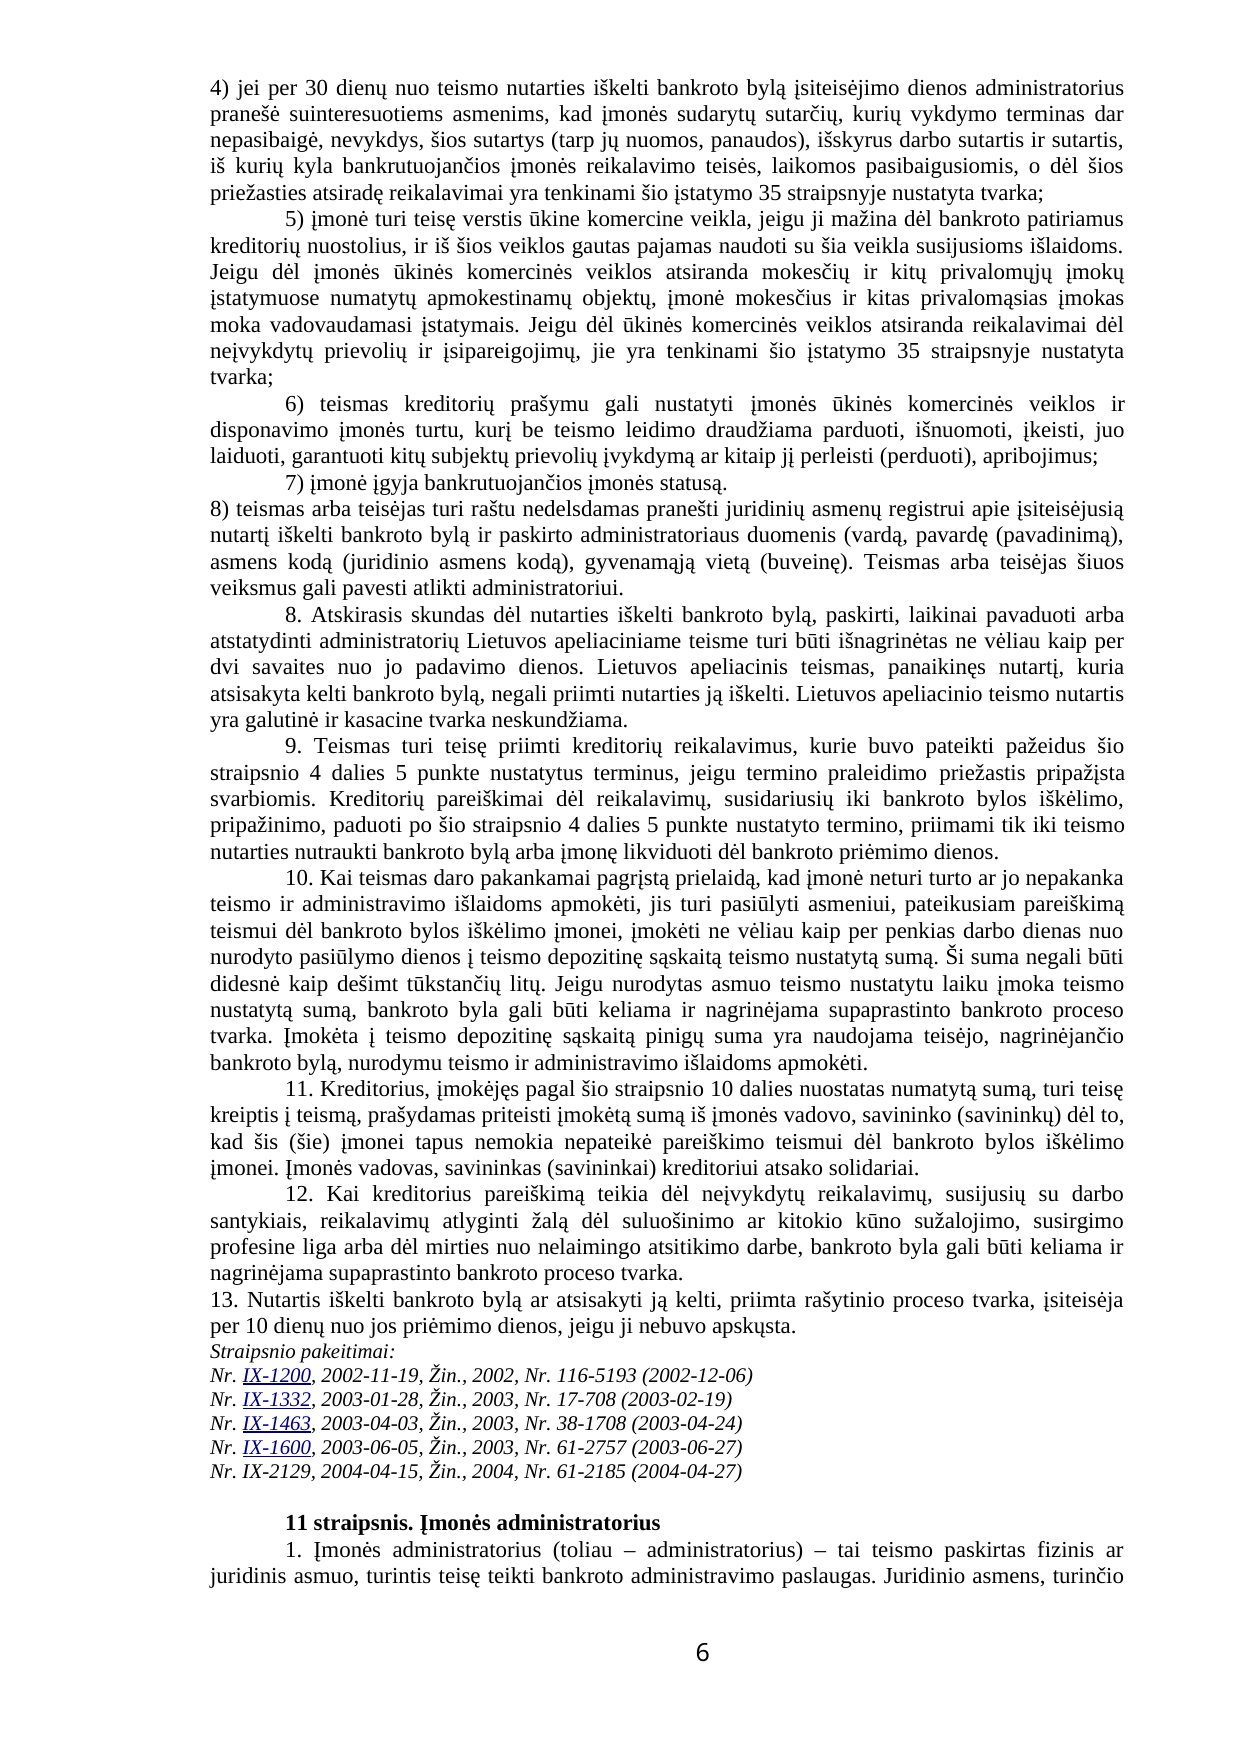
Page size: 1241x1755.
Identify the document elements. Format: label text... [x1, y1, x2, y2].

text 8. Atskirasis skundas dėl nutarties iškelti bankroto bylą, paskirti, laikinai pavaduoti arba atstatydinti administratorių Lietuvos apeliaciniame teisme turi būti išnagrinėtas ne vėliau kaip per dvi savaites nuo jo padavimo dienos. Lietuvos apeliacinis teismas, panaikinęs nutartį, kuria atsisakyta kelti bankroto bylą, negali priimti nutarties ją iškelti. Lietuvos apeliacinio teismo nutartis yra galutinė ir kasacine tvarka neskundžiama. [210, 601, 1126, 732]
text Straipsnio pakeitimai: [210, 1338, 1126, 1363]
text 6) teismas kreditorių prašymu gali nustatyti įmonės ūkinės komercinės veiklos ir disponavimo įmonės turtu, kurį be teismo leidimo draudžiama parduoti, išnuomoti, įkeisti, juo laiduoti, garantuoti kitų subjektų prievolių įvykdymą ar kitaip jį perleisti (perduoti), apribojimus; [210, 390, 1126, 469]
text 8) teismas arba teisėjas turi raštu nedelsdamas pranešti juridinių asmenų registrui apie įsiteisėjusią nutartį iškelti bankroto bylą ir paskirto administratoriaus duomenis (vardą, pavardę (pavadinimą), asmens kodą (juridinio asmens kodą), gyvenamąją vietą (buveinę). Teismas arba teisėjas šiuos veiksmus gali pavesti atlikti administratoriui. [210, 495, 1126, 601]
text Nr. IX-2129, 2004-04-15, Žin., 2004, Nr. 61-2185 (2004-04-27) [210, 1459, 1120, 1483]
text 11. Kreditorius, įmokėjęs pagal šio straipsnio 10 dalies nuostatas numatytą sumą, turi teisę kreiptis į teismą, prašydamas priteisti įmokėtą sumą iš įmonės vadovo, savininko (savininkų) dėl to, kad šis (šie) įmonei tapus nemokia nepateikė pareiškimo teismui dėl bankroto bylos iškėlimo įmonei. Įmonės vadovas, savininkas (savininkai) kreditoriui atsako solidariai. [210, 1075, 1126, 1180]
text Nr. IX-1332, 2003-01-28, Žin., 2003, Nr. 17-708 (2003-02-19) [210, 1387, 1126, 1411]
text 12. Kai kreditorius pareiškimą teikia dėl neįvykdytų reikalavimų, susijusių su darbo santykiais, reikalavimų atlyginti žalą dėl suluošinimo ar kitokio kūno sužalojimo, susirgimo profesine liga arba dėl mirties nuo nelaimingo atsitikimo darbe, bankroto byla gali būti keliama ir nagrinėjama supaprastinto bankroto proceso tvarka. [210, 1180, 1126, 1286]
text 13. Nutartis iškelti bankroto bylą ar atsisakyti ją kelti, priimta rašytinio proceso tvarka, įsiteisėja per 10 dienų nuo jos priėmimo dienos, jeigu ji nebuvo apskųsta. [210, 1286, 1126, 1338]
text 4) jei per 30 dienų nuo teismo nutarties iškelti bankroto bylą įsiteisėjimo dienos administratorius pranešė suinteresuotiems asmenims, kad įmonės sudarytų sutarčių, kurių vykdymo terminas dar nepasibaigė, nevykdys, šios sutartys (tarp jų nuomos, panaudos), išskyrus darbo sutartis ir sutartis, iš kurių kyla bankrutuojančios įmonės reikalavimo teisės, laikomos pasibaigusiomis, o dėl šios priežasties atsiradę reikalavimai yra tenkinami šio įstatymo 35 straipsnyje nustatyta tvarka; [210, 73, 1126, 205]
text 1. Įmonės administratorius (toliau – administratorius) – tai teismo paskirtas fizinis ar juridinis asmuo, turintis teisę teikti bankroto administravimo paslaugas. Juridinio asmens, turinčio [210, 1536, 1126, 1588]
text 7) įmonė įgyja bankrutuojančios įmonės statusą. [210, 469, 1126, 495]
text Nr. IX-1600, 2003-06-05, Žin., 2003, Nr. 61-2757 (2003-06-27) [210, 1435, 1126, 1459]
text 5) įmonė turi teisę verstis ūkine komercine veikla, jeigu ji mažina dėl bankroto patiriamus kreditorių nuostolius, ir iš šios veiklos gautas pajamas naudoti su šia veikla susijusioms išlaidoms. Jeigu dėl įmonės ūkinės komercinės veiklos atsiranda mokesčių ir kitų privalomųjų įmokų įstatymuose numatytų apmokestinamų objektų, įmonė mokesčius ir kitas privalomąsias įmokas moka vadovaudamasi įstatymais. Jeigu dėl ūkinės komercinės veiklos atsiranda reikalavimai dėl neįvykdytų prievolių ir įsipareigojimų, jie yra tenkinami šio įstatymo 35 straipsnyje nustatyta tvarka; [210, 205, 1126, 390]
subtitle 9. Teismas turi teisę priimti kreditorių reikalavimus, kurie buvo pateikti pažeidus šio straipsnio 4 dalies 5 punkte nustatytus terminus, jeigu termino praleidimo priežastis pripažįsta svarbiomis. Kreditorių pareiškimai dėl reikalavimų, susidariusių iki bankroto bylos iškėlimo, pripažinimo, paduoti po šio straipsnio 4 dalies 5 punkte nustatyto termino, priimami tik iki teismo nutarties nutraukti bankroto bylą arba įmonę likviduoti dėl bankroto priėmimo dienos. [210, 732, 1126, 864]
subtitle 11 straipsnis. Įmonės administratorius [210, 1509, 1126, 1536]
text Nr. IX-1200, 2002-11-19, Žin., 2002, Nr. 116-5193 (2002-12-06) [210, 1363, 1126, 1387]
text 10. Kai teismas daro pakankamai pagrįstą prielaidą, kad įmonė neturi turto ar jo nepakanka teismo ir administravimo išlaidoms apmokėti, jis turi pasiūlyti asmeniui, pateikusiam pareiškimą teismui dėl bankroto bylos iškėlimo įmonei, įmokėti ne vėliau kaip per penkias darbo dienas nuo nurodyto pasiūlymo dienos į teismo depozitinę sąskaitą teismo nustatytą sumą. Ši suma negali būti didesnė kaip dešimt tūkstančių litų. Jeigu nurodytas asmuo teismo nustatytu laiku įmoka teismo nustatytą sumą, bankroto byla gali būti keliama ir nagrinėjama supaprastinto bankroto proceso tvarka. Įmokėta į teismo depozitinę sąskaitą pinigų suma yra naudojama teisėjo, nagrinėjančio bankroto bylą, nurodymu teismo ir administravimo išlaidoms apmokėti. [210, 864, 1126, 1075]
text Nr. IX-1463, 2003-04-03, Žin., 2003, Nr. 38-1708 (2003-04-24) [210, 1411, 1126, 1435]
